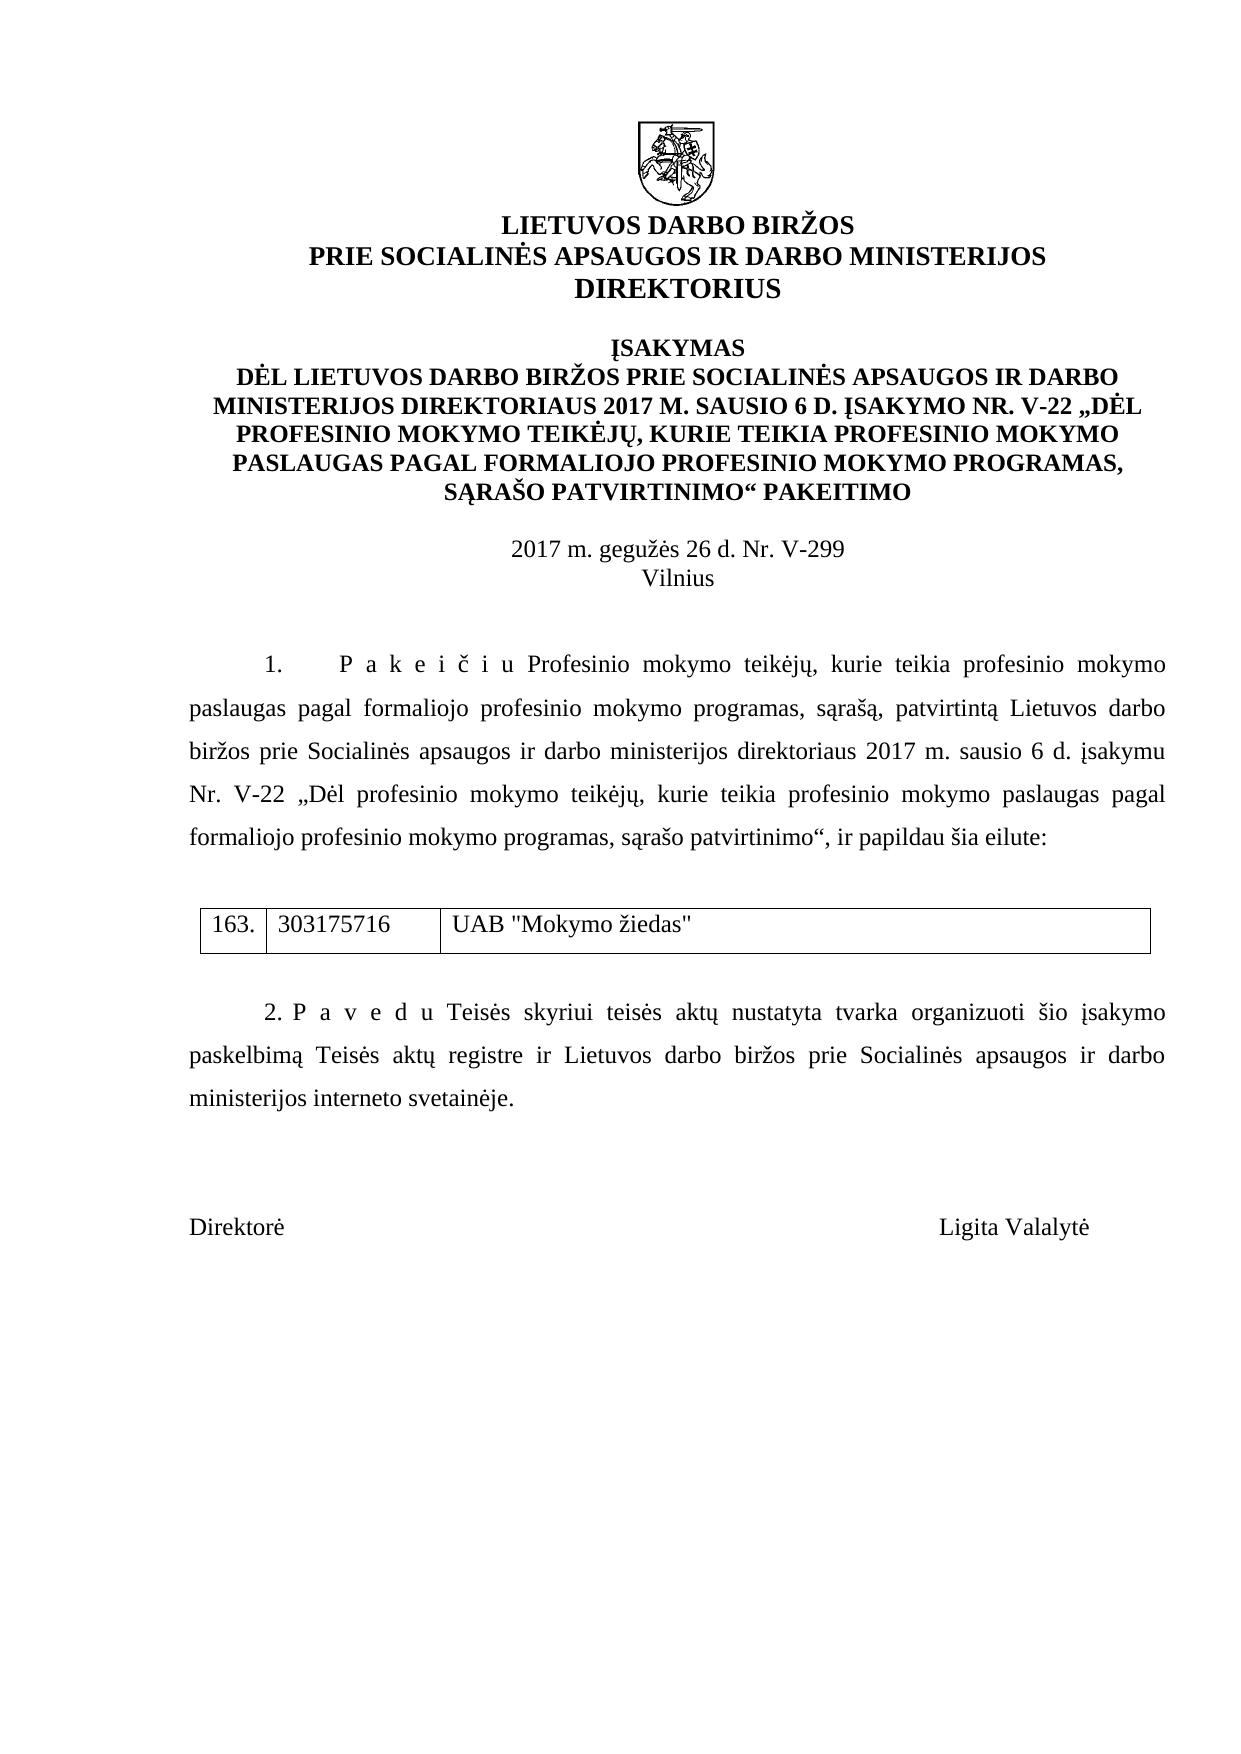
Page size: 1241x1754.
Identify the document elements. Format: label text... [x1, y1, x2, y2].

table_header 303175716 [267, 909, 440, 952]
text Direktorė Ligita Valalytė [189, 1212, 1167, 1241]
text LIETUVOS DARBO BIRŽOS prie socialinės apsaugos ir darbo ministerijos DIREKTORIUS [189, 209, 1167, 304]
text ĮSAKYMAS [189, 333, 1167, 362]
text 2017 m. gegužės 26 d. Nr. V-299 [189, 534, 1167, 563]
text 2. P a v e d u Teisės skyriui teisės aktų nustatyta tvarka organizuoti šio įsakymo paskelbimą Teisės aktų registre ir Lietuvos darbo biržos prie Socialinės apsaugos ir darbo ministerijos interneto svetainėje. [189, 997, 1167, 1112]
text DĖL Lietuvos darbo biržos prie socialinės apsaugos ir darbo ministerijos direktoriaus 2017 m. SAUSIO 6 d. įsakymo Nr. V-22 „DĖL PROFESINIO MOKYMO TEIKĖJŲ, KURIE TEIKIA PROFESINIO MOKYMO PASLAUGAS PAGAL FORMALIOJO PROFESINIO MOKYMO PROGRAMAS, SĄRAŠO PATVIRTINIMO“ pAKEITIMO [189, 362, 1167, 506]
text 1. P a k e i č i u Profesinio mokymo teikėjų, kurie teikia profesinio mokymo paslaugas pagal formaliojo profesinio mokymo programas, sąrašą, patvirtintą Lietuvos darbo biržos prie Socialinės apsaugos ir darbo ministerijos direktoriaus 2017 m. sausio 6 d. įsakymu Nr. V-22 „Dėl profesinio mokymo teikėjų, kurie teikia profesinio mokymo paslaugas pagal formaliojo profesinio mokymo programas, sąrašo patvirtinimo“, ir papildau šia eilute: [189, 649, 1167, 851]
table_header 163. [201, 909, 266, 952]
text Vilnius [189, 563, 1167, 592]
table_header UAB "Mokymo žiedas" [441, 909, 1150, 952]
